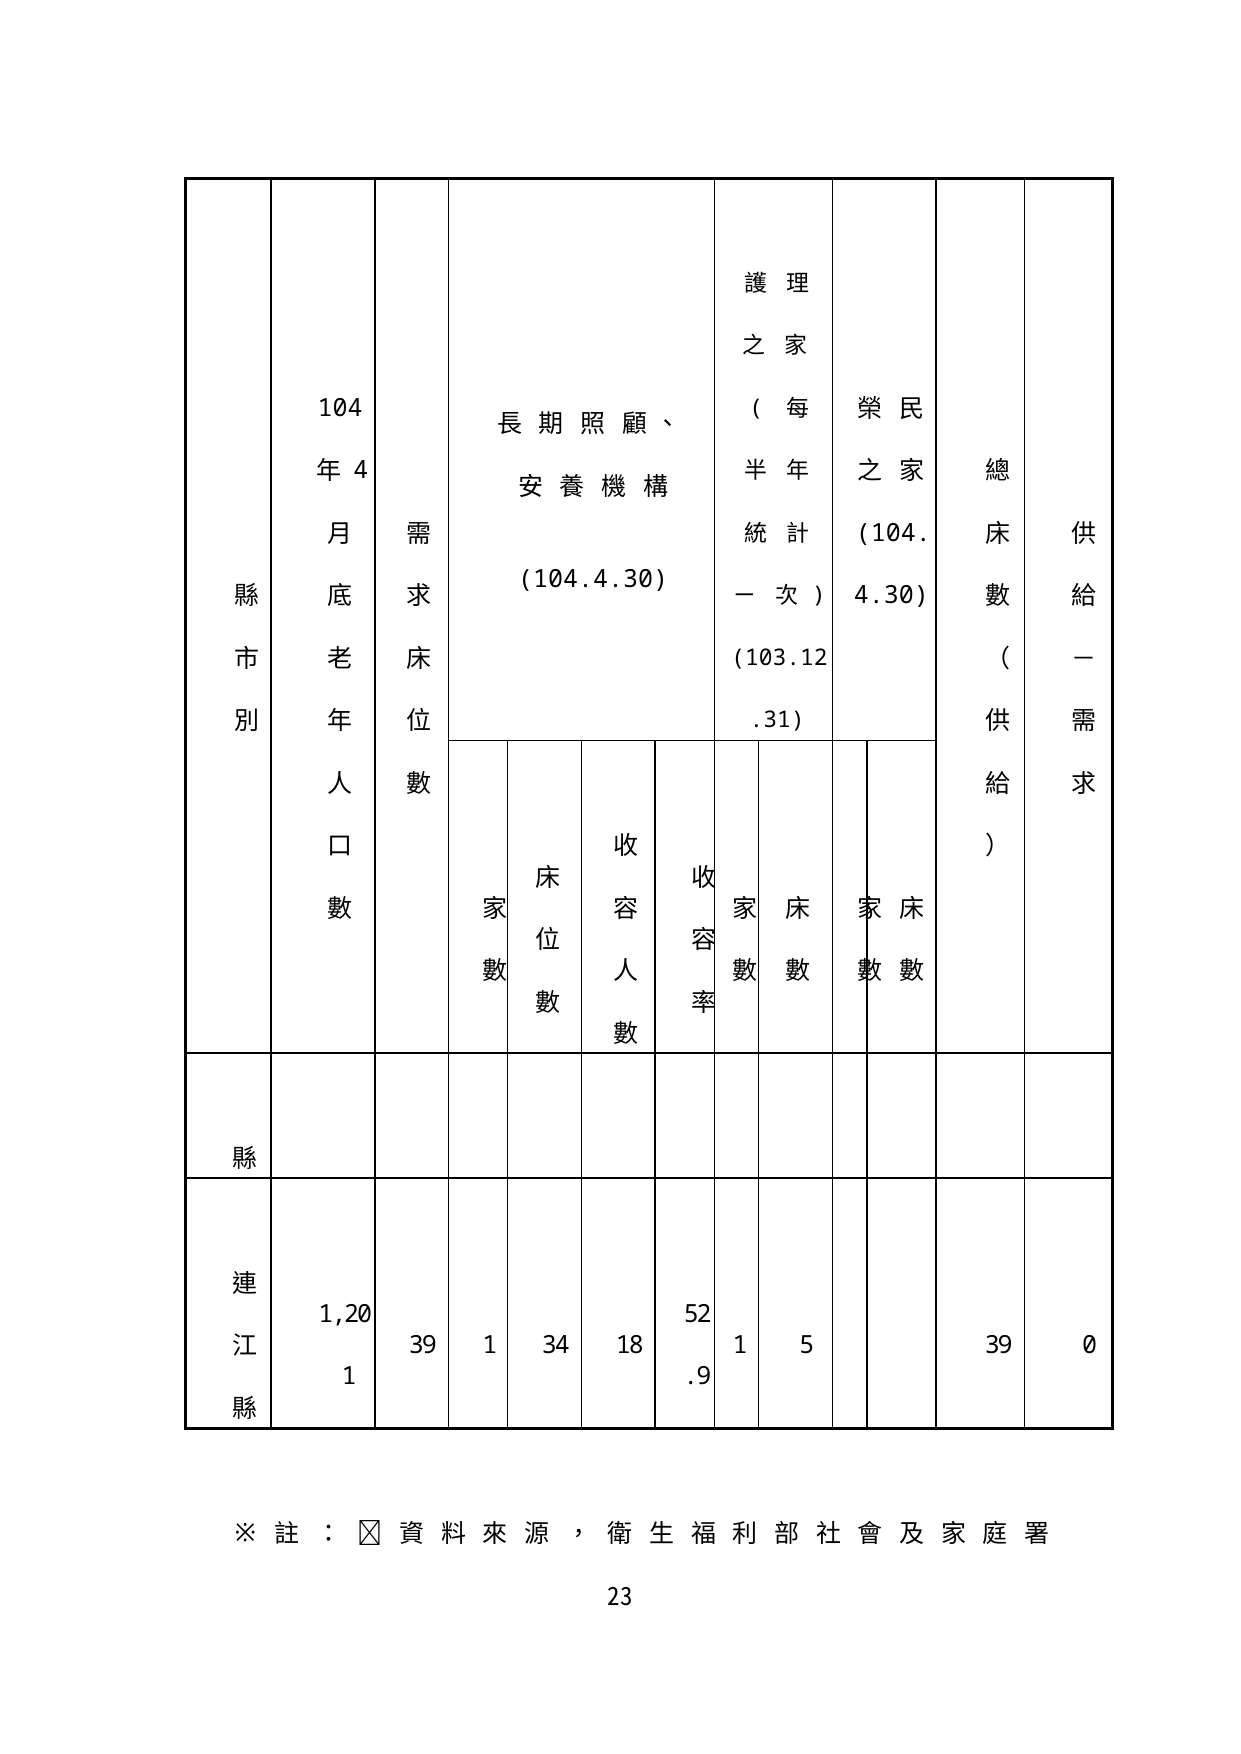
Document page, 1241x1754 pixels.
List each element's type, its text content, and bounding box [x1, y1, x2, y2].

table_cell [868, 1054, 935, 1177]
table_cell [833, 1054, 866, 1177]
table_header 縣市別 [187, 180, 270, 1052]
table_cell 連江縣 [187, 1179, 270, 1427]
table_header 護理之家(每半年統計ㄧ次) (103.12.31) [715, 180, 832, 740]
text ※註：資料來源，衛生福利部社會及家庭署 [186, 1490, 1058, 1552]
table_cell [833, 1179, 866, 1427]
table_cell 0 [1025, 1179, 1111, 1427]
table_cell 床位數 [508, 741, 581, 1052]
table_header 需求床位數 [376, 180, 448, 1052]
table_cell [715, 1054, 758, 1177]
table_cell 39 [937, 1179, 1024, 1427]
table_cell 縣 [187, 1054, 270, 1177]
table_header 總床數 （供給） [937, 180, 1024, 1052]
table_cell 34 [508, 1179, 581, 1427]
table_cell 52.9 [656, 1179, 714, 1427]
table_cell 39 [376, 1179, 448, 1427]
table_cell 收容人數 [582, 741, 654, 1052]
table_cell 床數 [759, 741, 832, 1052]
table_cell [868, 1179, 935, 1427]
table_cell [582, 1054, 654, 1177]
table_cell 18 [582, 1179, 654, 1427]
table_cell 家數 [833, 741, 866, 1052]
table_cell [449, 1054, 507, 1177]
table_cell 家數 [449, 741, 507, 1052]
table_header 104年4月底老年人口數 [272, 180, 374, 1052]
table_cell [272, 1054, 374, 1177]
table_cell 收容率 [656, 741, 714, 1052]
table_header 榮民之家(104.4.30) [833, 180, 935, 740]
table_cell 床數 [868, 741, 935, 1052]
table_header 長期照顧、安養機構 (104.4.30) [449, 180, 714, 740]
table_cell [656, 1054, 714, 1177]
table_cell [759, 1054, 832, 1177]
table_cell [508, 1054, 581, 1177]
table_cell [937, 1054, 1024, 1177]
table_cell 5 [759, 1179, 832, 1427]
table_cell 1 [715, 1179, 758, 1427]
table_cell 1 [449, 1179, 507, 1427]
table_cell [1025, 1054, 1111, 1177]
table_header 供給－需求 [1025, 180, 1111, 1052]
table_cell [376, 1054, 448, 1177]
table_cell 1,201 [272, 1179, 374, 1427]
table_cell 家數 [715, 741, 758, 1052]
